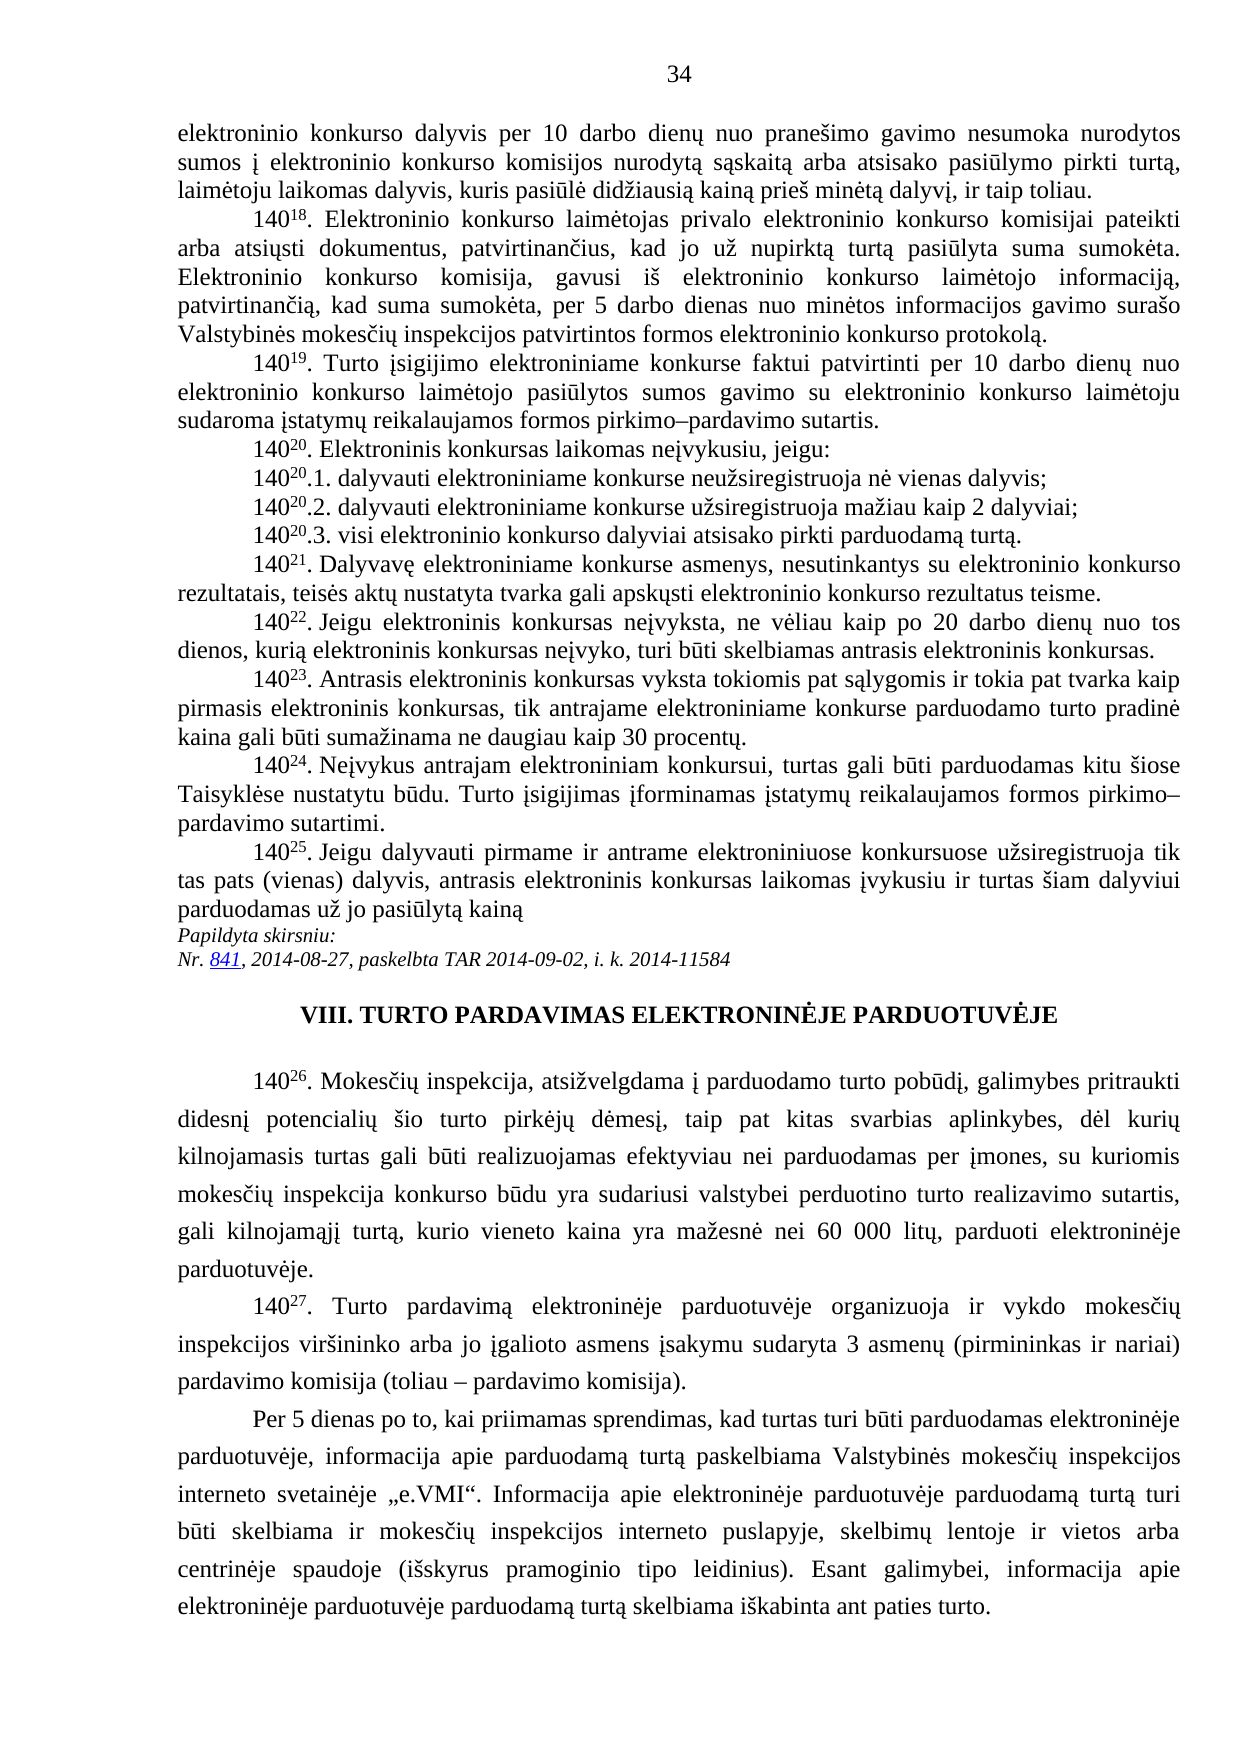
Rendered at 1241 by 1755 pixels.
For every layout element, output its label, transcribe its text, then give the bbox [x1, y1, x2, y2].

text 14026. Mokesčių inspekcija, atsižvelgdama į parduodamo turto pobūdį, galimybes pritraukti didesnį potencialių šio turto pirkėjų dėmesį, taip pat kitas svarbias aplinkybes, dėl kurių kilnojamasis turtas gali būti realizuojamas efektyviau nei parduodamas per įmones, su kuriomis mokesčių inspekcija konkurso būdu yra sudariusi valstybei perduotino turto realizavimo sutartis, gali kilnojamąjį turtą, kurio vieneto kaina yra mažesnė nei 60 000 litų, parduoti elektroninėje parduotuvėje. [177, 1057, 1181, 1282]
text 14020.1. dalyvauti elektroniniame konkurse neužsiregistruoja nė vienas dalyvis; [177, 463, 1181, 492]
text 14019. Turto įsigijimo elektroniniame konkurse faktui patvirtinti per 10 darbo dienų nuo elektroninio konkurso laimėtojo pasiūlytos sumos gavimo su elektroninio konkurso laimėtoju sudaroma įstatymų reikalaujamos formos pirkimo–pardavimo sutartis. [177, 348, 1181, 434]
text 14027. Turto pardavimą elektroninėje parduotuvėje organizuoja ir vykdo mokesčių inspekcijos viršininko arba jo įgalioto asmens įsakymu sudaryta 3 asmenų (pirmininkas ir nariai) pardavimo komisija (toliau – pardavimo komisija). [177, 1282, 1181, 1395]
text VIII. TURTO PARDAVIMAS ELEKTRONINĖJE PARDUOTUVĖJE [177, 1000, 1181, 1029]
text 14020.2. dalyvauti elektroniniame konkurse užsiregistruoja mažiau kaip 2 dalyviai; [177, 492, 1181, 521]
text 14022. Jeigu elektroninis konkursas neįvyksta, ne vėliau kaip po 20 darbo dienų nuo tos dienos, kurią elektroninis konkursas neįvyko, turi būti skelbiamas antrasis elektroninis konkursas. [177, 607, 1181, 664]
text 14018. Elektroninio konkurso laimėtojas privalo elektroninio konkurso komisijai pateikti arba atsiųsti dokumentus, patvirtinančius, kad jo už nupirktą turtą pasiūlyta suma sumokėta. Elektroninio konkurso komisija, gavusi iš elektroninio konkurso laimėtojo informaciją, patvirtinančią, kad suma sumokėta, per 5 darbo dienas nuo minėtos informacijos gavimo surašo Valstybinės mokesčių inspekcijos patvirtintos formos elektroninio konkurso protokolą. [177, 204, 1181, 348]
text Per 5 dienas po to, kai priimamas sprendimas, kad turtas turi būti parduodamas elektroninėje parduotuvėje, informacija apie parduodamą turtą paskelbiama Valstybinės mokesčių inspekcijos interneto svetainėje „e.VMI“. Informacija apie elektroninėje parduotuvėje parduodamą turtą turi būti skelbiama ir mokesčių inspekcijos interneto puslapyje, skelbimų lentoje ir vietos arba centrinėje spaudoje (išskyrus pramoginio tipo leidinius). Esant galimybei, informacija apie elektroninėje parduotuvėje parduodamą turtą skelbiama iškabinta ant paties turto. [177, 1395, 1181, 1620]
text 14020. Elektroninis konkursas laikomas neįvykusiu, jeigu: [177, 434, 1181, 463]
text 14025. Jeigu dalyvauti pirmame ir antrame elektroniniuose konkursuose užsiregistruoja tik tas pats (vienas) dalyvis, antrasis elektroninis konkursas laikomas įvykusiu ir turtas šiam dalyviui parduodamas už jo pasiūlytą kainą [177, 837, 1181, 923]
text Papildyta skirsniu: [177, 923, 1181, 947]
text 14020.3. visi elektroninio konkurso dalyviai atsisako pirkti parduodamą turtą. [177, 521, 1181, 549]
text Nr. 841, 2014-08-27, paskelbta TAR 2014-09-02, i. k. 2014-11584 [177, 947, 1181, 971]
text elektroninio konkurso dalyvis per 10 darbo dienų nuo pranešimo gavimo nesumoka nurodytos sumos į elektroninio konkurso komisijos nurodytą sąskaitą arba atsisako pasiūlymo pirkti turtą, laimėtoju laikomas dalyvis, kuris pasiūlė didžiausią kainą prieš minėtą dalyvį, ir taip toliau. [177, 118, 1181, 204]
text 14023. Antrasis elektroninis konkursas vyksta tokiomis pat sąlygomis ir tokia pat tvarka kaip pirmasis elektroninis konkursas, tik antrajame elektroniniame konkurse parduodamo turto pradinė kaina gali būti sumažinama ne daugiau kaip 30 procentų. [177, 664, 1181, 751]
text 14021. Dalyvavę elektroniniame konkurse asmenys, nesutinkantys su elektroninio konkurso rezultatais, teisės aktų nustatyta tvarka gali apskųsti elektroninio konkurso rezultatus teisme. [177, 549, 1181, 607]
text 14024. Neįvykus antrajam elektroniniam konkursui, turtas gali būti parduodamas kitu šiose Taisyklėse nustatytu būdu. Turto įsigijimas įforminamas įstatymų reikalaujamos formos pirkimo–pardavimo sutartimi. [177, 751, 1181, 837]
